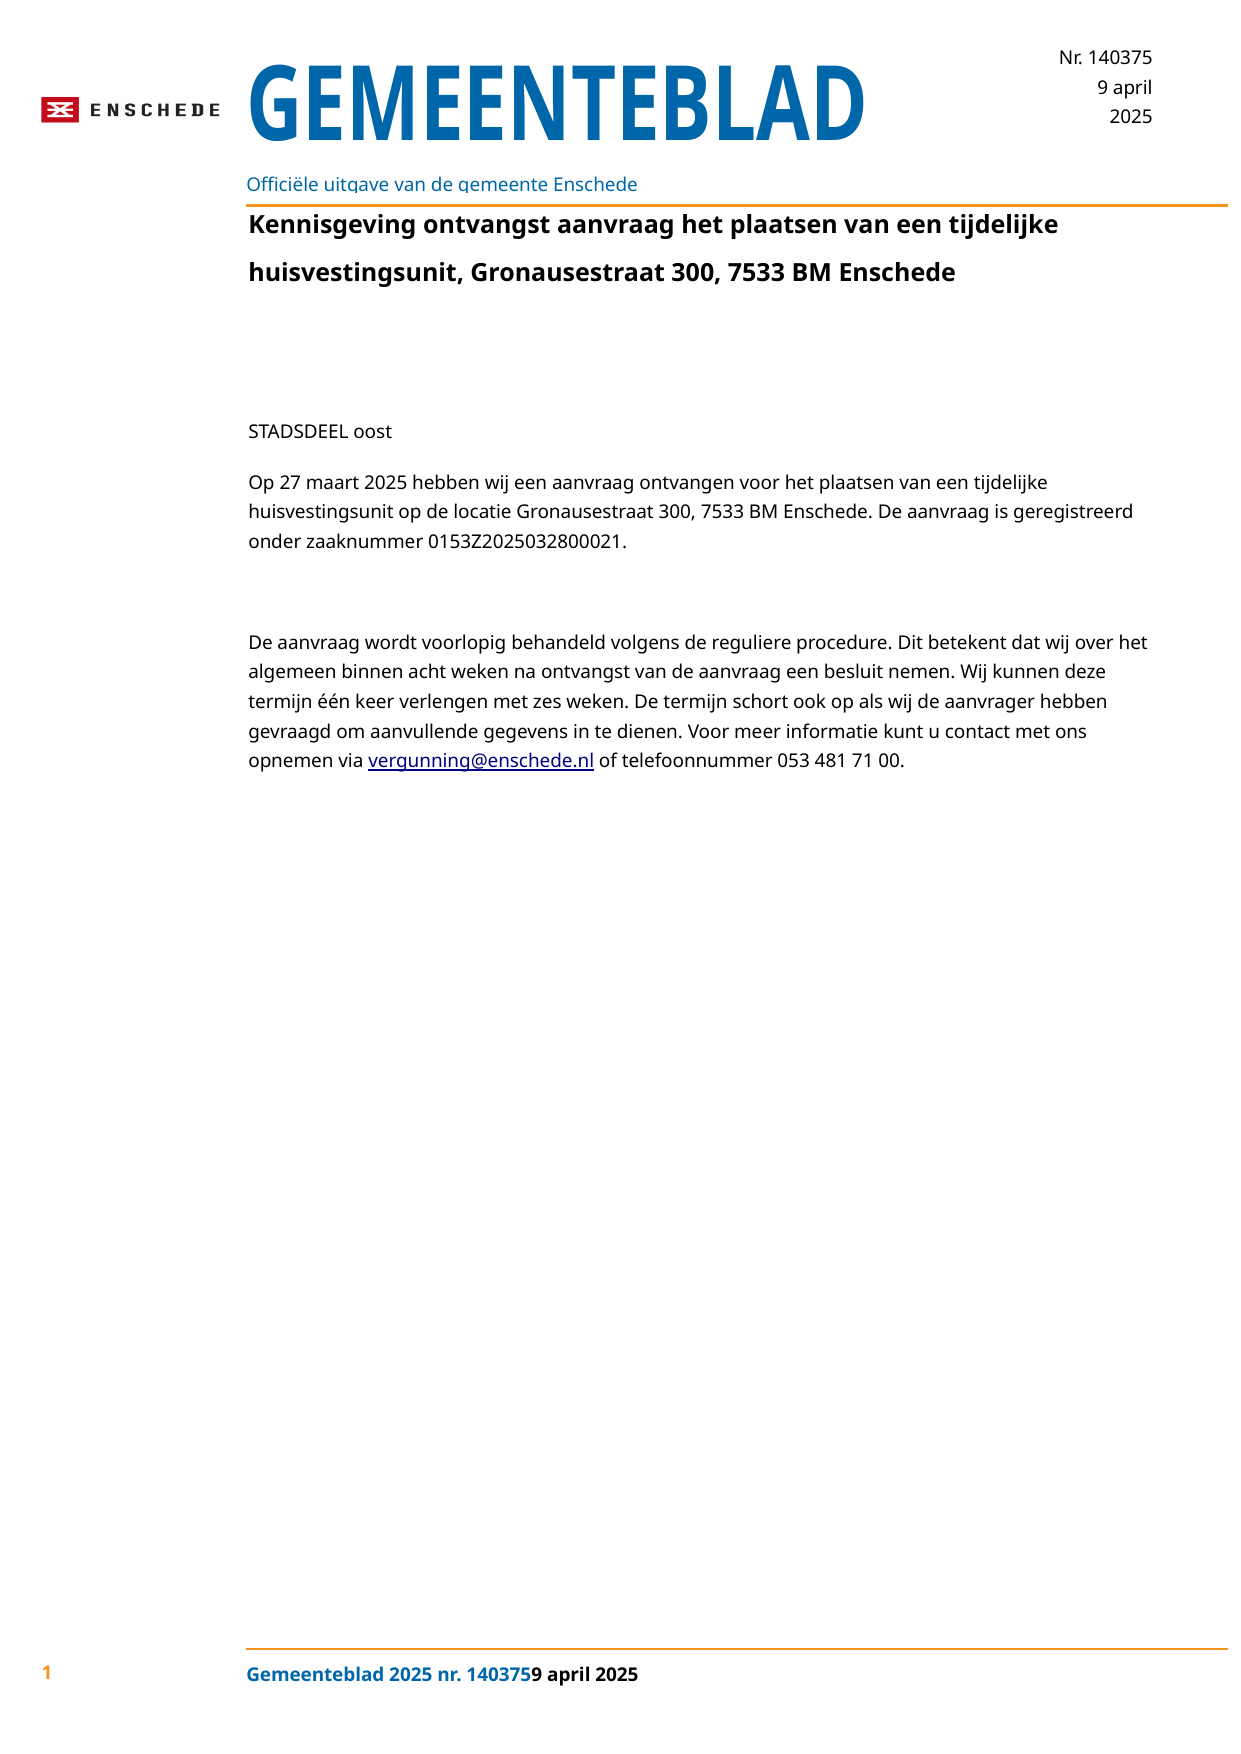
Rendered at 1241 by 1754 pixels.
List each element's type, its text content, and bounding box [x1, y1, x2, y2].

picture [41, 47, 231, 172]
text Op 27 maart 2025 hebben wij een aanvraag ontvangen voor het plaatsen van een tijdelijke huisvestingsunit op de locatie Gronausestraat 300, 7533 BM Enschede. De aanvraag is geregistreerd onder zaaknummer 0153Z2025032800021. [248, 469, 1152, 554]
text De aanvraag wordt voorlopig behandeld volgens de reguliere procedure. Dit betekent dat wij over het algemeen binnen acht weken na ontvangst van de aanvraag een besluit nemen. Wij kunnen deze termijn één keer verlengen met zes weken. De termijn schort ook op als wij de aanvrager hebben gevraagd om aanvullende gegevens in te dienen. Voor meer informatie kunt u contact met ons opnemen via vergunning@enschede.nl of telefoonnummer 053 481 71 00. [248, 629, 1152, 773]
text STADSDEEL oost [248, 419, 1152, 444]
text Kennisgeving ontvangst aanvraag het plaatsen van een tijdelijke huisvestingsunit, Gronausestraat 300, 7533 BM Enschede [248, 207, 1152, 288]
